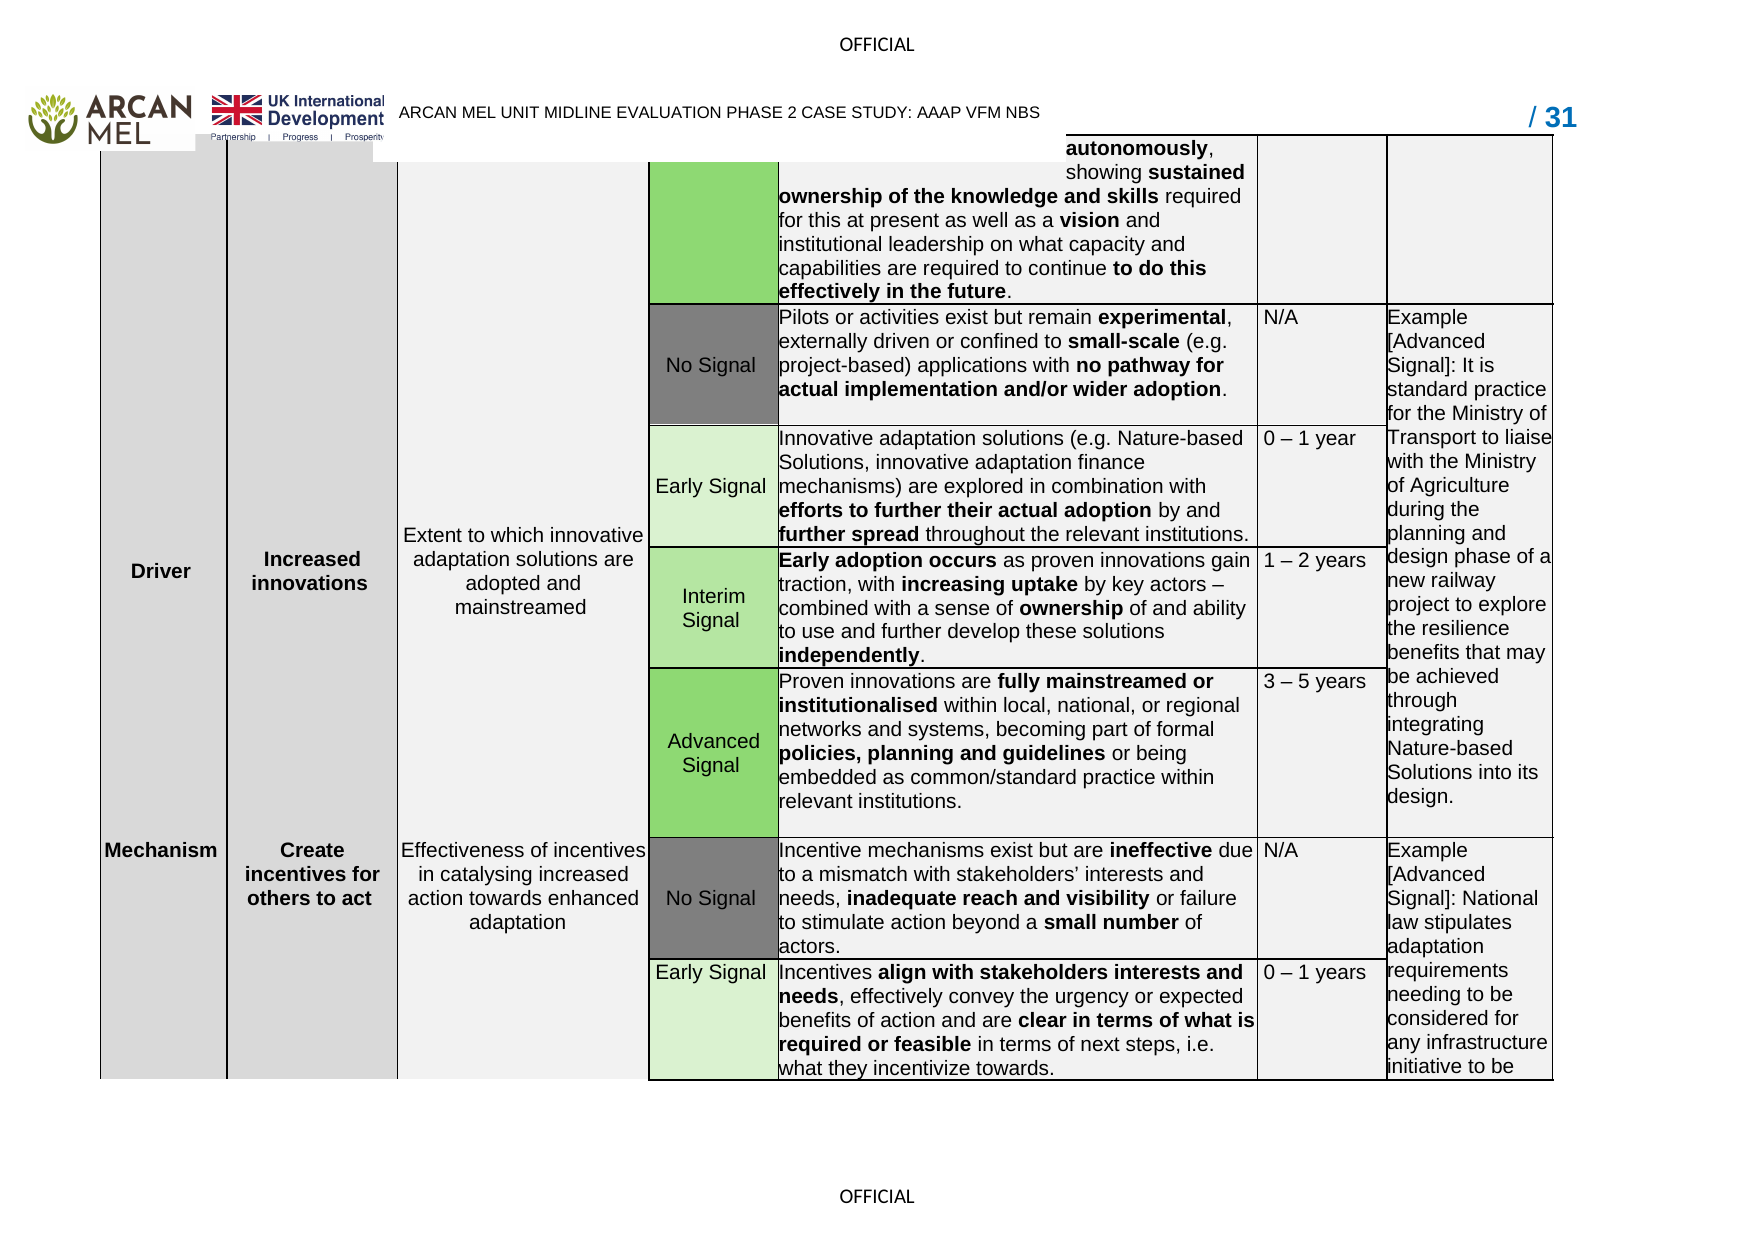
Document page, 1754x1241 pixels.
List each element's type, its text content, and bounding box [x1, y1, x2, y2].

table_cell Example [Advanced Signal]: National law stipulates adaptation requirements needing to be considered for any infrastructure initiative to be [1388, 838, 1552, 1079]
table_cell No Signal [650, 305, 778, 424]
table_cell autonomously, showing sustained ownership of the knowledge and skills required for this at present as well as a vision and institutional leadership on what capacity and capabilities are required to continue to do this effectively in the future. [779, 136, 1257, 303]
table_cell No Signal [650, 838, 778, 958]
table_cell Innovative adaptation solutions (e.g. Nature-based Solutions, innovative adaptation finance mechanisms) are explored in combination with efforts to further their actual adoption by and further spread throughout the relevant institutions. [779, 426, 1257, 546]
table_cell 1 – 2 years [1258, 548, 1386, 667]
table_cell Pilots or activities exist but remain experimental, externally driven or confined to small-scale (e.g. project-based) applications with no pathway for actual implementation and/or wider adoption. [779, 305, 1257, 424]
table_cell N/A [1258, 305, 1386, 424]
table_cell [101, 134, 226, 303]
table_cell Driver [101, 303, 226, 837]
table_cell Incentive mechanisms exist but are ineffective due to a mismatch with stakeholders’ interests and needs, inadequate reach and visibility or failure to stimulate action beyond a small number of actors. [779, 838, 1257, 958]
table_cell [398, 162, 648, 303]
table_cell Increased innovations [228, 303, 397, 837]
table_cell Proven innovations are fully mainstreamed or institutionalised within local, national, or regional networks and systems, becoming part of formal policies, planning and guidelines or being embedded as common/standard practice within relevant institutions. [779, 669, 1257, 837]
table_cell 0 – 1 year [1258, 426, 1386, 546]
table_cell Early Signal [650, 960, 778, 1079]
table_cell [1258, 136, 1386, 303]
table_cell 0 – 1 years [1258, 960, 1386, 1079]
table_cell [1388, 136, 1552, 303]
table_cell Early Signal [650, 426, 778, 546]
table_cell Example [Advanced Signal]: It is standard practice for the Ministry of Transport to liaise with the Ministry of Agriculture during the planning and design phase of a new railway project to explore the resilience benefits that may be achieved through integrating Nature-based Solutions into its design. [1388, 305, 1552, 837]
table_cell Extent to which innovative adaptation solutions are adopted and mainstreamed [398, 303, 648, 837]
table_cell Early adoption occurs as proven innovations gain traction, with increasing uptake by key actors – combined with a sense of ownership of and ability to use and further develop these solutions independently. [779, 548, 1257, 667]
table_cell Effectiveness of incentives in catalysing increased action towards enhanced adaptation [398, 837, 648, 1079]
table_cell Mechanism [101, 837, 226, 1079]
table_cell N/A [1258, 838, 1386, 958]
table_cell [650, 162, 778, 303]
table_cell Advanced Signal [650, 669, 778, 837]
table_cell Create incentives for others to act [228, 837, 397, 1079]
table_cell Incentives align with stakeholders interests and needs, effectively convey the urgency or expected benefits of action and are clear in terms of what is required or feasible in terms of next steps, i.e. what they incentivize towards. [779, 960, 1257, 1079]
table_cell Interim Signal [650, 548, 778, 667]
table_cell [228, 140, 397, 303]
table_cell 3 – 5 years [1258, 669, 1386, 837]
